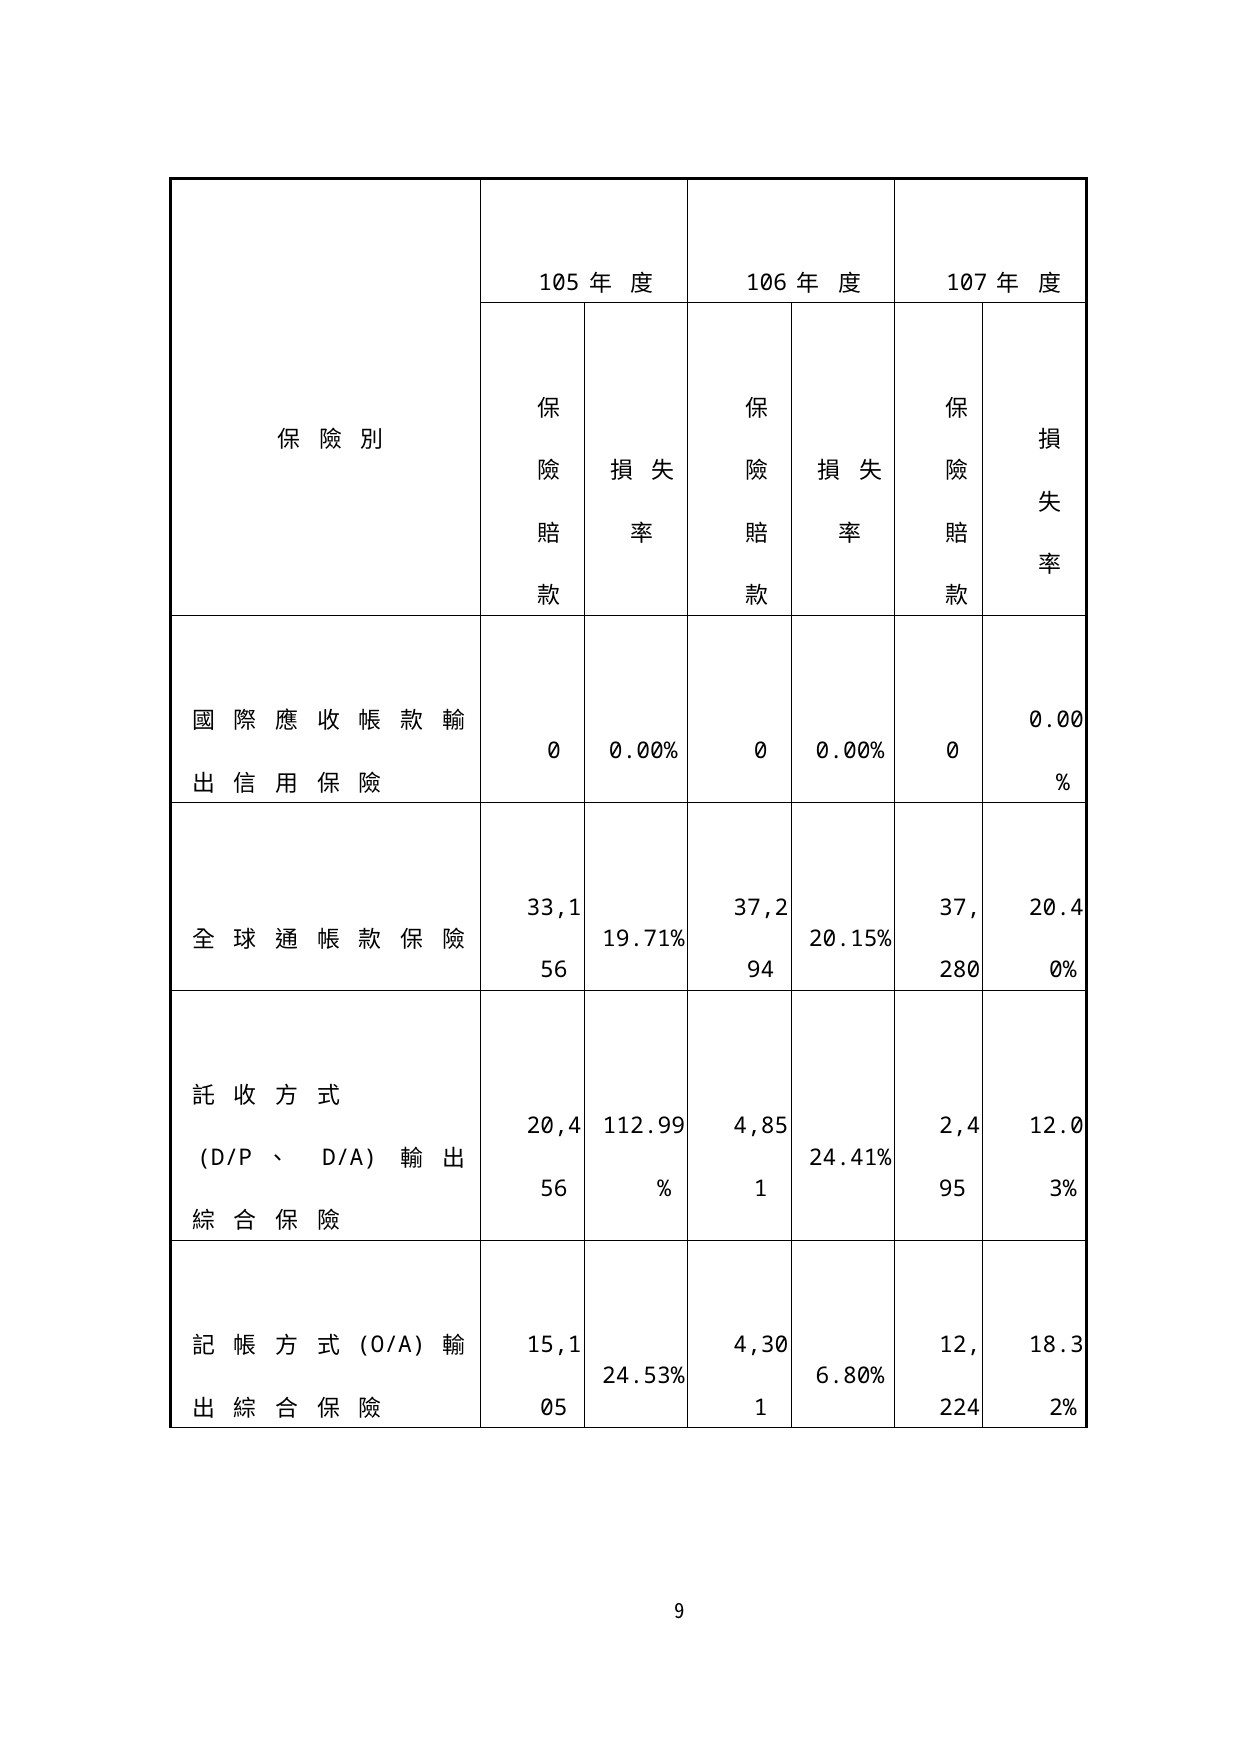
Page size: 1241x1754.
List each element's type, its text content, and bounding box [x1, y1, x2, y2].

table_cell 20.40% [983, 803, 1085, 990]
table_cell 24.41% [792, 991, 894, 1240]
table_cell 保險賠款 [688, 303, 791, 615]
table_cell 15,105 [481, 1241, 584, 1427]
table_cell 損失率 [585, 303, 687, 615]
table_cell 2,495 [895, 991, 982, 1240]
table_cell 0.00% [983, 616, 1085, 802]
table_cell 6.80% [792, 1241, 894, 1427]
table_cell 損失率 [792, 303, 894, 615]
table_cell 0.00% [792, 616, 894, 802]
table_cell 37,280 [895, 803, 982, 990]
table_cell 保險賠款 [481, 303, 584, 615]
table_cell 33,156 [481, 803, 584, 990]
table_header 107年度 [895, 180, 1085, 302]
table_cell 19.71% [585, 803, 687, 990]
table_cell 18.32% [983, 1241, 1085, 1427]
table_cell 記帳方式(O/A)輸出綜合保險 [172, 1241, 480, 1427]
table_header 105年度 [481, 180, 687, 302]
table_cell 4,851 [688, 991, 791, 1240]
table_cell 國際應收帳款輸出信用保險 [172, 616, 480, 802]
table_cell 託收方式(D/P、D/A)輸出綜合保險 [172, 991, 480, 1240]
table_cell 0 [895, 616, 982, 802]
table_cell 0 [688, 616, 791, 802]
table_cell 12.03% [983, 991, 1085, 1240]
table_cell 37,294 [688, 803, 791, 990]
table_cell 保險賠款 [895, 303, 982, 615]
table_cell 20.15% [792, 803, 894, 990]
table_cell 0.00% [585, 616, 687, 802]
table_header 保險別 [172, 180, 480, 615]
table_header 106年度 [688, 180, 894, 302]
table_cell 12,224 [895, 1241, 982, 1427]
table_cell 20,456 [481, 991, 584, 1240]
table_cell 損失率 [983, 303, 1085, 615]
table_cell 24.53% [585, 1241, 687, 1427]
table_cell 0 [481, 616, 584, 802]
table_cell 4,301 [688, 1241, 791, 1427]
table_cell 全球通帳款保險 [172, 803, 480, 990]
table_cell 112.99% [585, 991, 687, 1240]
